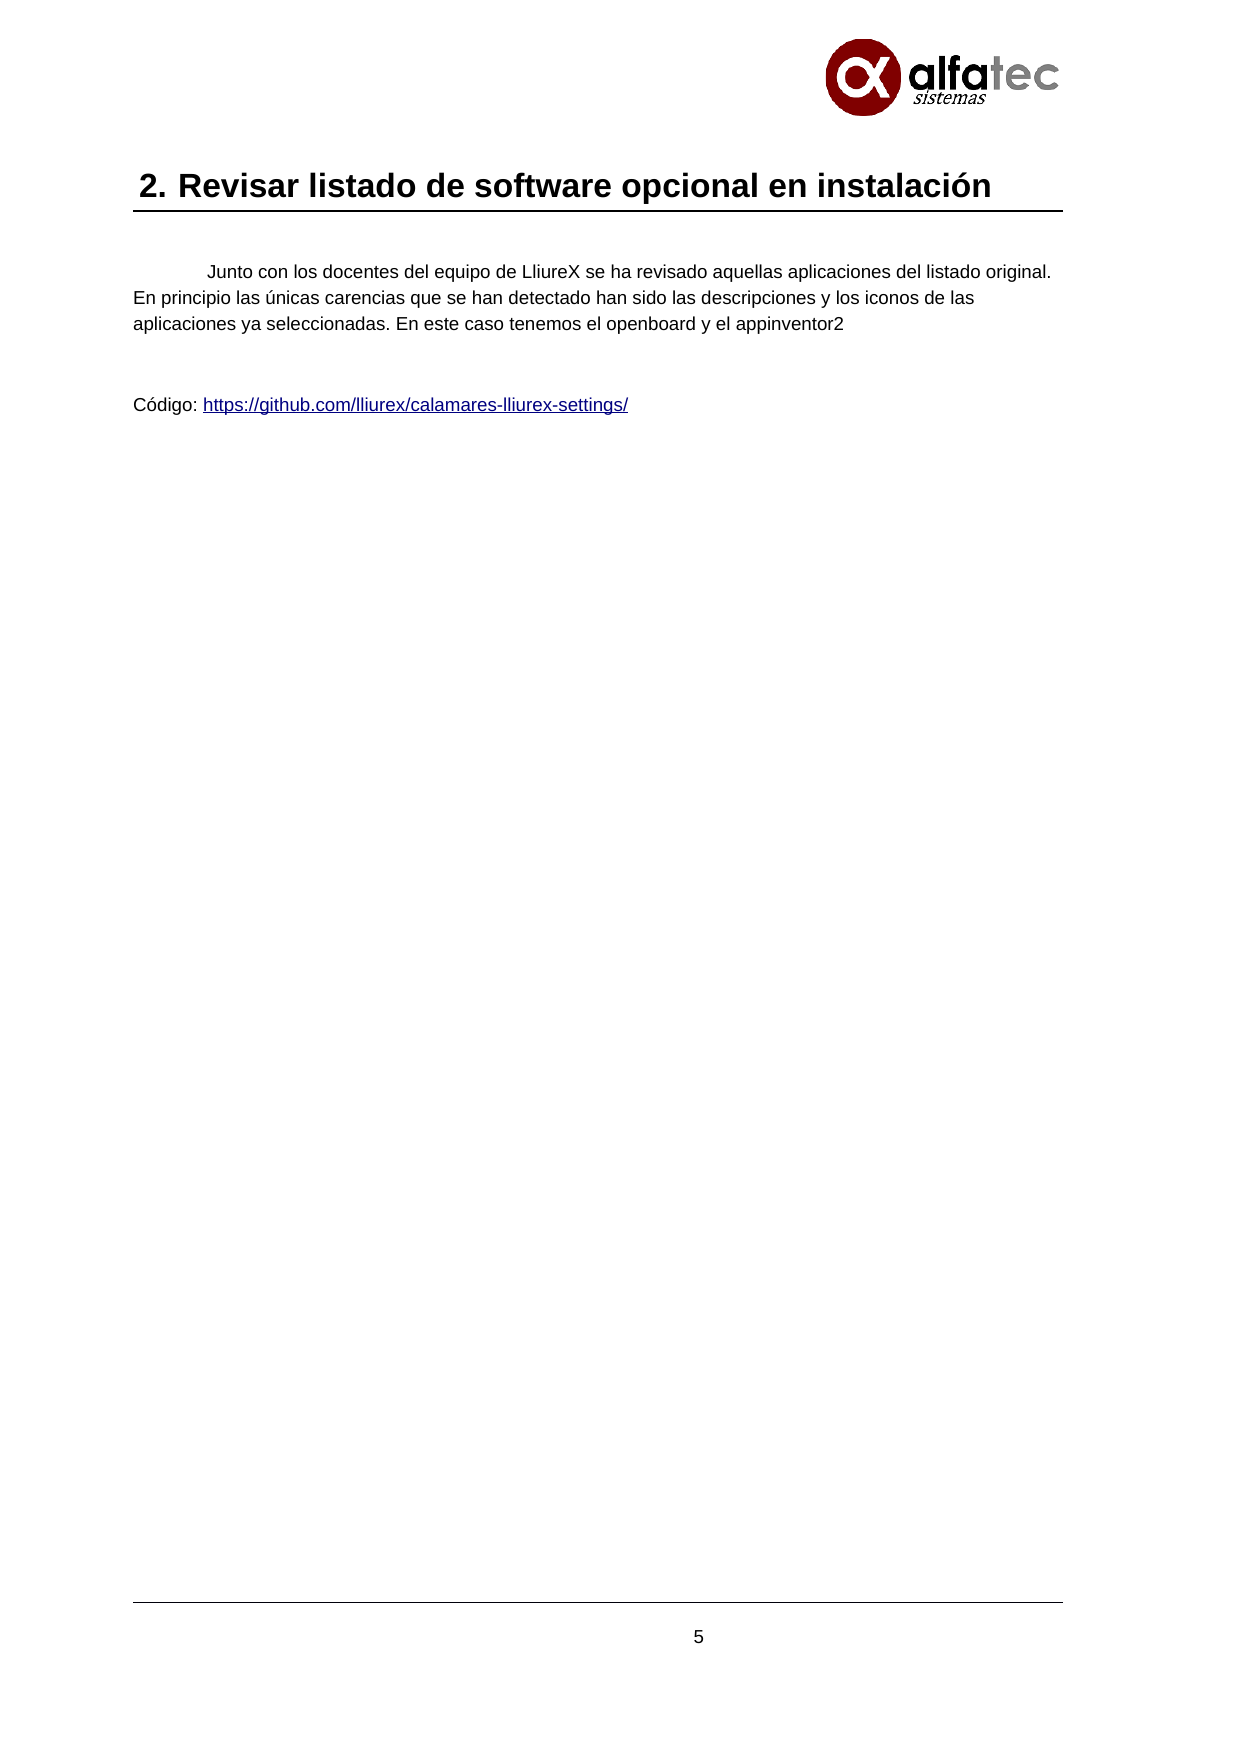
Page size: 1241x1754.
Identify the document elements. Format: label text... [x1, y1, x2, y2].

text Junto con los docentes del equipo de LliureX se ha revisado aquellas aplicaciones del listado original. En principio las únicas carencias que se han detectado han sido las descripciones y los iconos de las aplicaciones ya seleccionadas. En este caso tenemos el openboard y el appinventor2 [133, 261, 1063, 334]
subtitle Revisar listado de software opcional en instalación [133, 159, 1063, 210]
picture [825, 39, 1061, 116]
text Código: https://github.com/lliurex/calamares-lliurex-settings/ [133, 393, 1063, 415]
